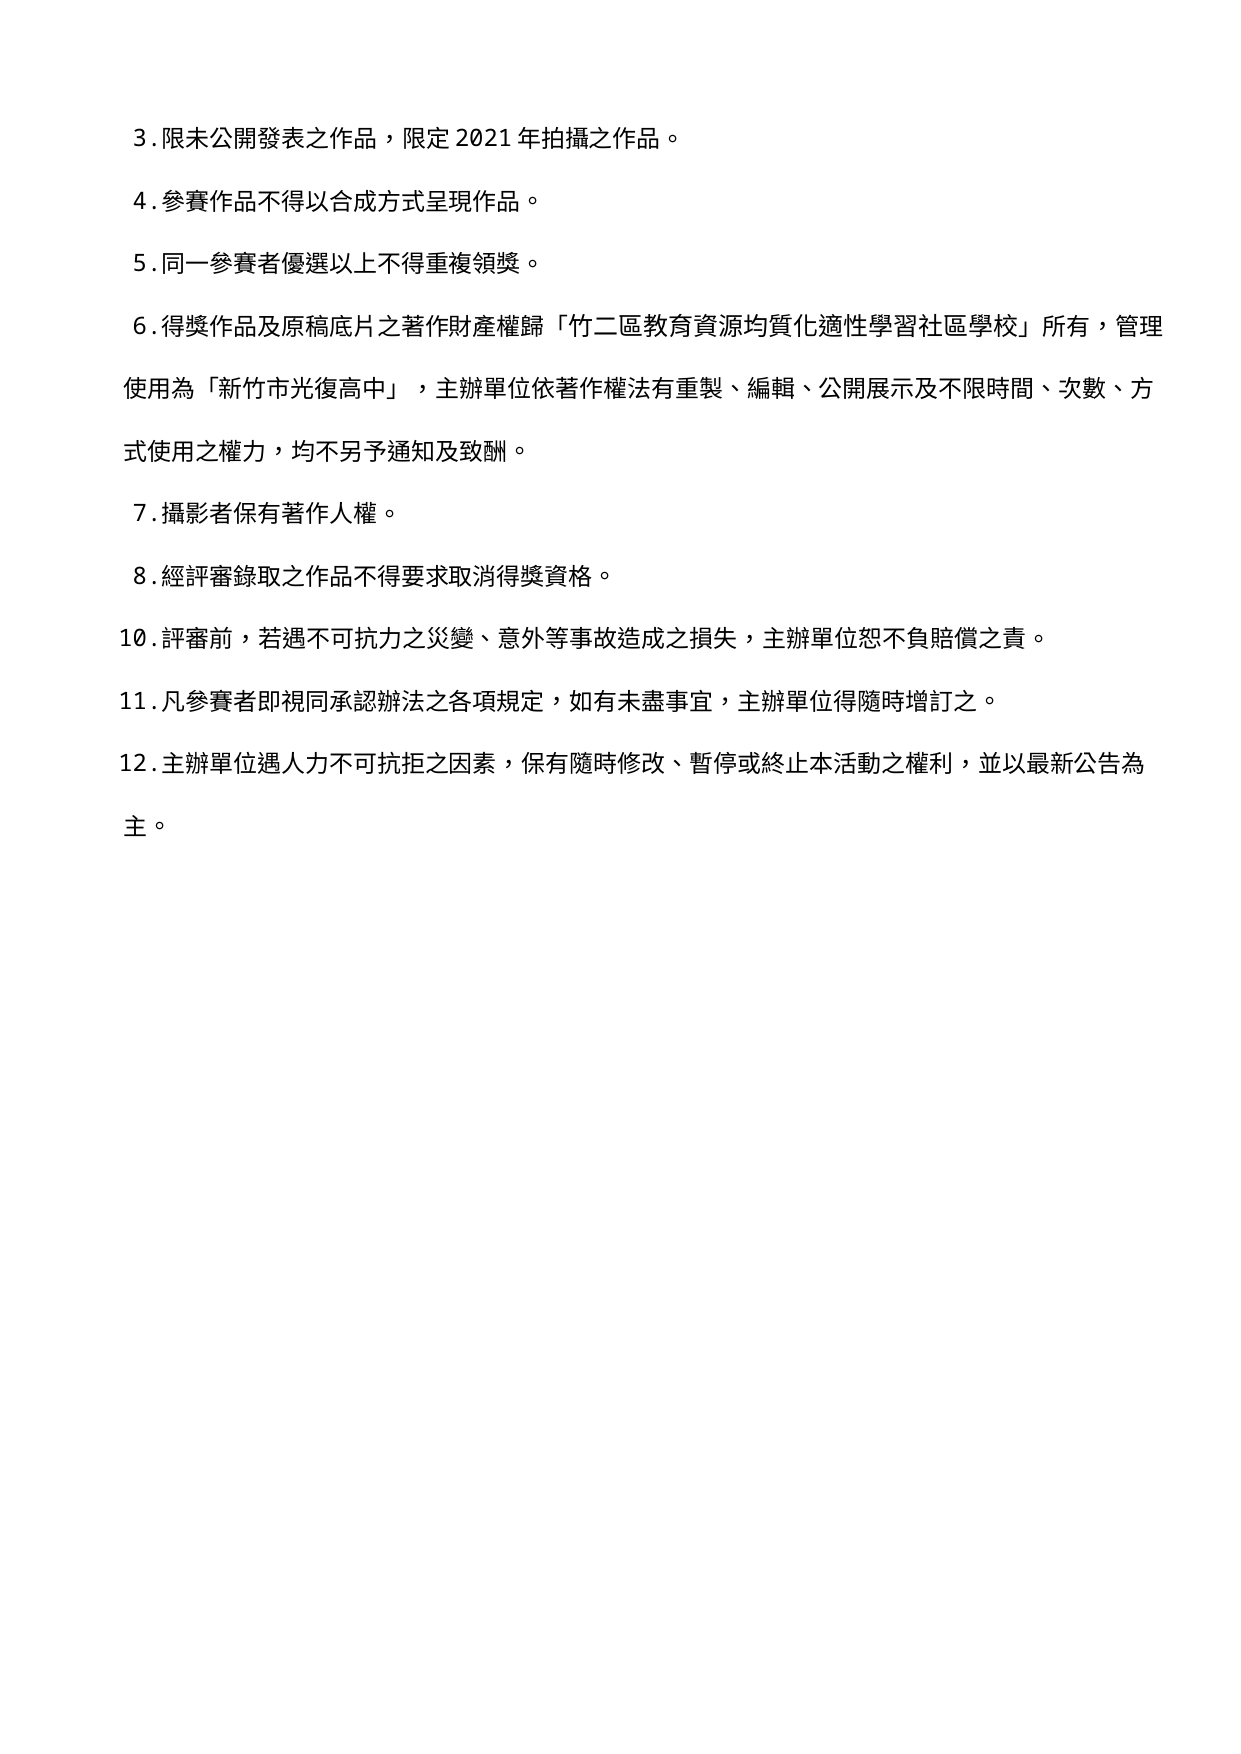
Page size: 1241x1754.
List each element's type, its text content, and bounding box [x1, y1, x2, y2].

text 3.限未公開發表之作品，限定2021年拍攝之作品。 [75, 96, 1165, 158]
text 4.參賽作品不得以合成方式呈現作品。 [75, 158, 1165, 221]
text 7.攝影者保有著作人權。 [75, 471, 1165, 533]
text 10.評審前，若遇不可抗力之災變、意外等事故造成之損失，主辦單位恕不負賠償之責。 [75, 596, 1165, 658]
text 5.同一參賽者優選以上不得重複領獎。 [75, 221, 1165, 283]
text 11.凡參賽者即視同承認辦法之各項規定，如有未盡事宜，主辦單位得隨時增訂之。 [75, 658, 1165, 721]
text 12.主辦單位遇人力不可抗拒之因素，保有隨時修改、暫停或終止本活動之權利，並以最新公告為主。 [75, 721, 1165, 908]
text 8.經評審錄取之作品不得要求取消得獎資格。 [75, 533, 1165, 596]
text 6.得獎作品及原稿底片之著作財產權歸「竹二區教育資源均質化適性學習社區學校」所有，管理使用為「新竹市光復高中」，主辦單位依著作權法有重製、編輯、公開展示及不限時間、次數、方式使用之權力，均不另予通知及致酬。 [75, 283, 1165, 471]
